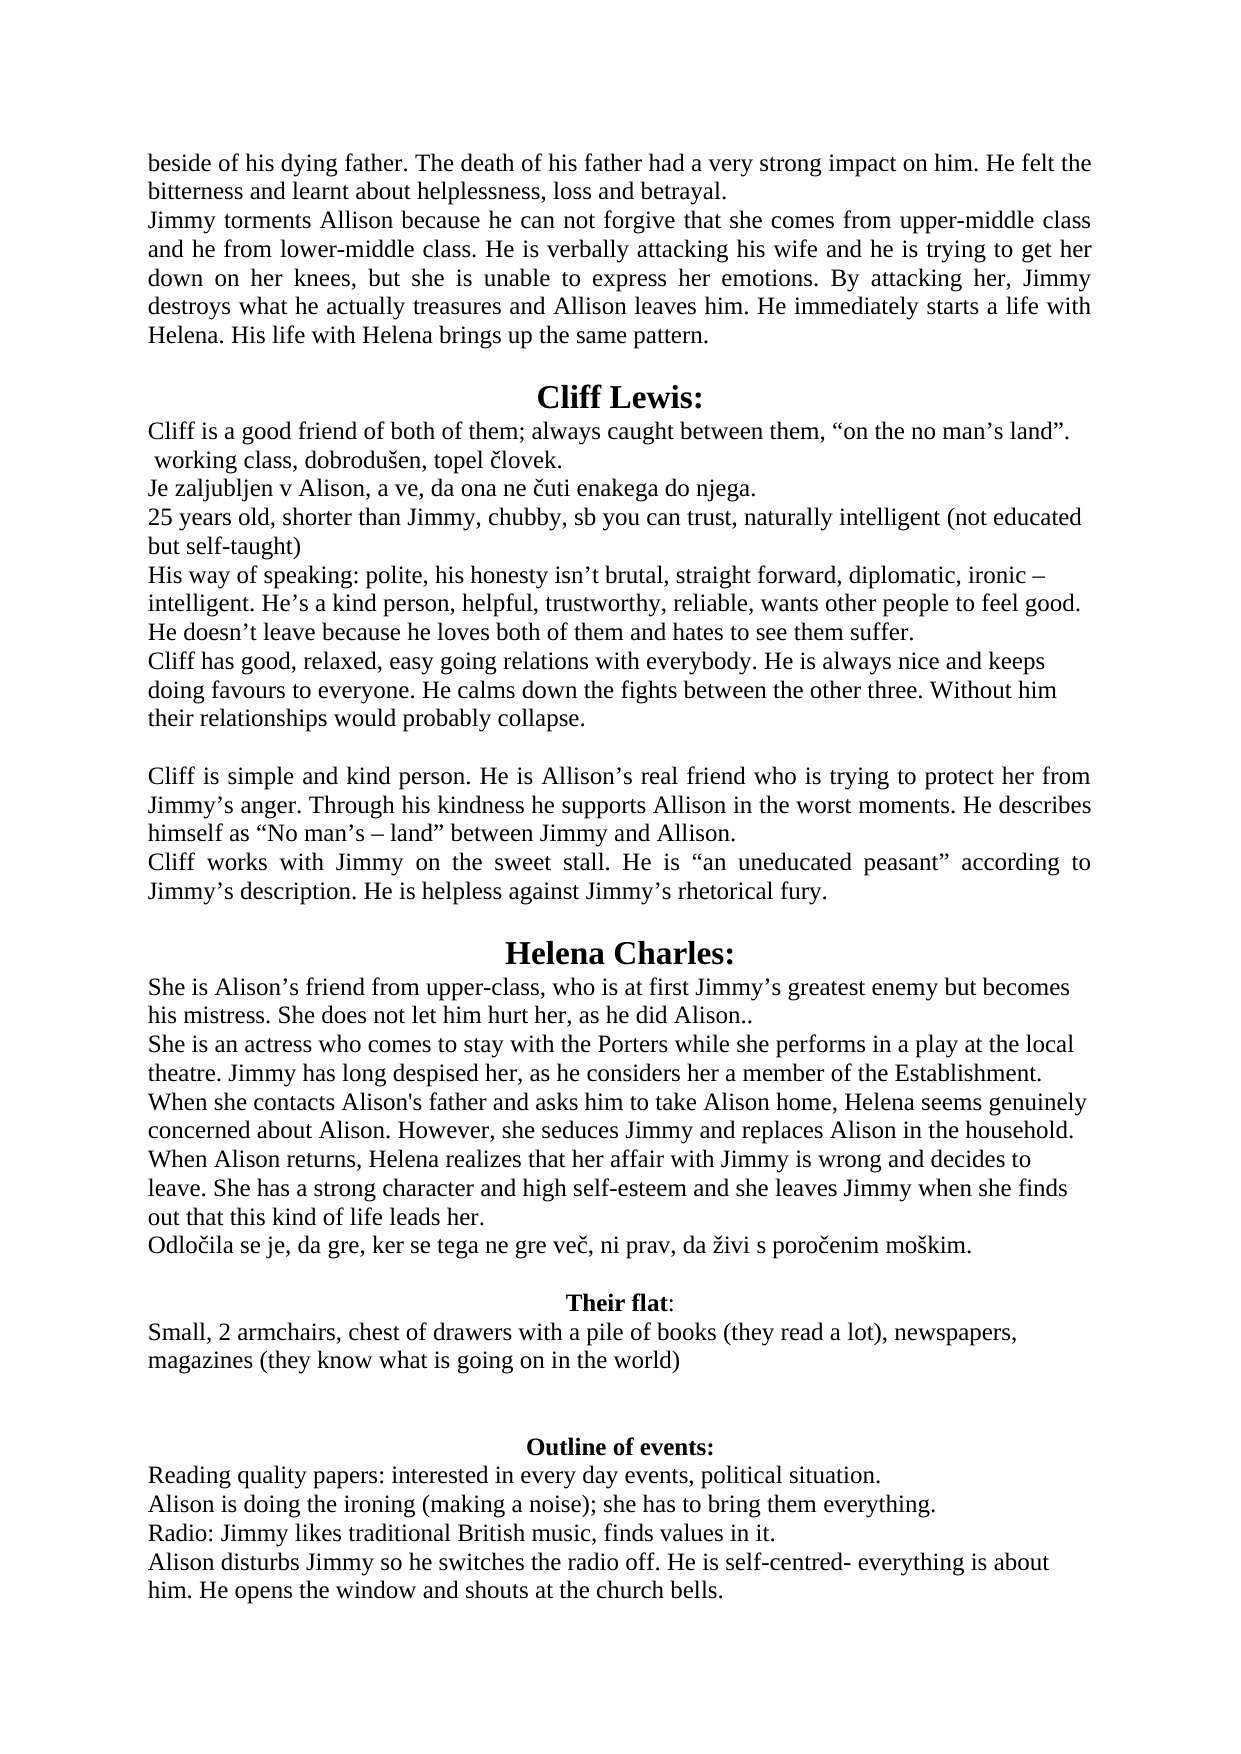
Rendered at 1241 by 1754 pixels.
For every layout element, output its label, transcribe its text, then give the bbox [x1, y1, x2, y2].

text 25 years old, shorter than Jimmy, chubby, sb you can trust, naturally intelligent (not educated but self-taught) [148, 502, 1093, 560]
text She is an actress who comes to stay with the Porters while she performs in a play at the local theatre. Jimmy has long despised her, as he considers her a member of the Establishment. When she contacts Alison's father and asks him to take Alison home, Helena seems genuinely concerned about Alison. However, she seduces Jimmy and replaces Alison in the household. When Alison returns, Helena realizes that her affair with Jimmy is wrong and decides to leave. She has a strong character and high self-esteem and she leaves Jimmy when she finds out that this kind of life leads her. [148, 1029, 1093, 1231]
text Je zaljubljen v Alison, a ve, da ona ne čuti enakega do njega. [148, 473, 1093, 502]
text Cliff Lewis: [148, 378, 1093, 416]
text She is Alison’s friend from upper-class, who is at first Jimmy’s greatest enemy but becomes his mistress. She does not let him hurt her, as he did Alison.. [148, 972, 1093, 1029]
text Outline of events: [148, 1432, 1093, 1461]
text Cliff works with Jimmy on the sweet stall. He is “an uneducated peasant” according to Jimmy’s description. He is helpless against Jimmy’s rhetorical fury. [148, 847, 1093, 905]
text He doesn’t leave because he loves both of them and hates to see them suffer. [148, 617, 1093, 646]
text Odločila se je, da gre, ker se tega ne gre več, ni prav, da živi s poročenim moškim. [148, 1231, 1093, 1259]
text His way of speaking: polite, his honesty isn’t brutal, straight forward, diplomatic, ironic – intelligent. He’s a kind person, helpful, trustworthy, reliable, wants other people to feel good. [148, 560, 1093, 617]
text working class, dobrodušen, topel človek. [148, 445, 1093, 473]
text Radio: Jimmy likes traditional British music, finds values in it. [148, 1518, 1093, 1547]
text beside of his dying father. The death of his father had a very strong impact on him. He felt the bitterness and learnt about helplessness, loss and betrayal. [148, 148, 1093, 205]
text Cliff is a good friend of both of them; always caught between them, “on the no man’s land”. [148, 416, 1093, 445]
text Their flat: [148, 1288, 1093, 1317]
text Cliff has good, relaxed, easy going relations with everybody. He is always nice and keeps doing favours to everyone. He calms down the fights between the other three. Without him their relationships would probably collapse. [148, 646, 1093, 732]
text Jimmy torments Allison because he can not forgive that she comes from upper-middle class and he from lower-middle class. He is verbally attacking his wife and he is trying to get her down on her knees, but she is unable to express her emotions. By attacking her, Jimmy destroys what he actually treasures and Allison leaves him. He immediately starts a life with Helena. His life with Helena brings up the same pattern. [148, 205, 1093, 349]
text Helena Charles: [148, 933, 1093, 972]
text Small, 2 armchairs, chest of drawers with a pile of books (they read a lot), newspapers, magazines (they know what is going on in the world) [148, 1317, 1093, 1374]
text Reading quality papers: interested in every day events, political situation. [148, 1461, 1093, 1489]
text Alison disturbs Jimmy so he switches the radio off. He is self-centred- everything is about him. He opens the window and shouts at the church bells. [148, 1547, 1093, 1604]
text Alison is doing the ironing (making a noise); she has to bring them everything. [148, 1489, 1093, 1518]
text Cliff is simple and kind person. He is Allison’s real friend who is trying to protect her from Jimmy’s anger. Through his kindness he supports Allison in the worst moments. He describes himself as “No man’s – land” between Jimmy and Allison. [148, 761, 1093, 847]
